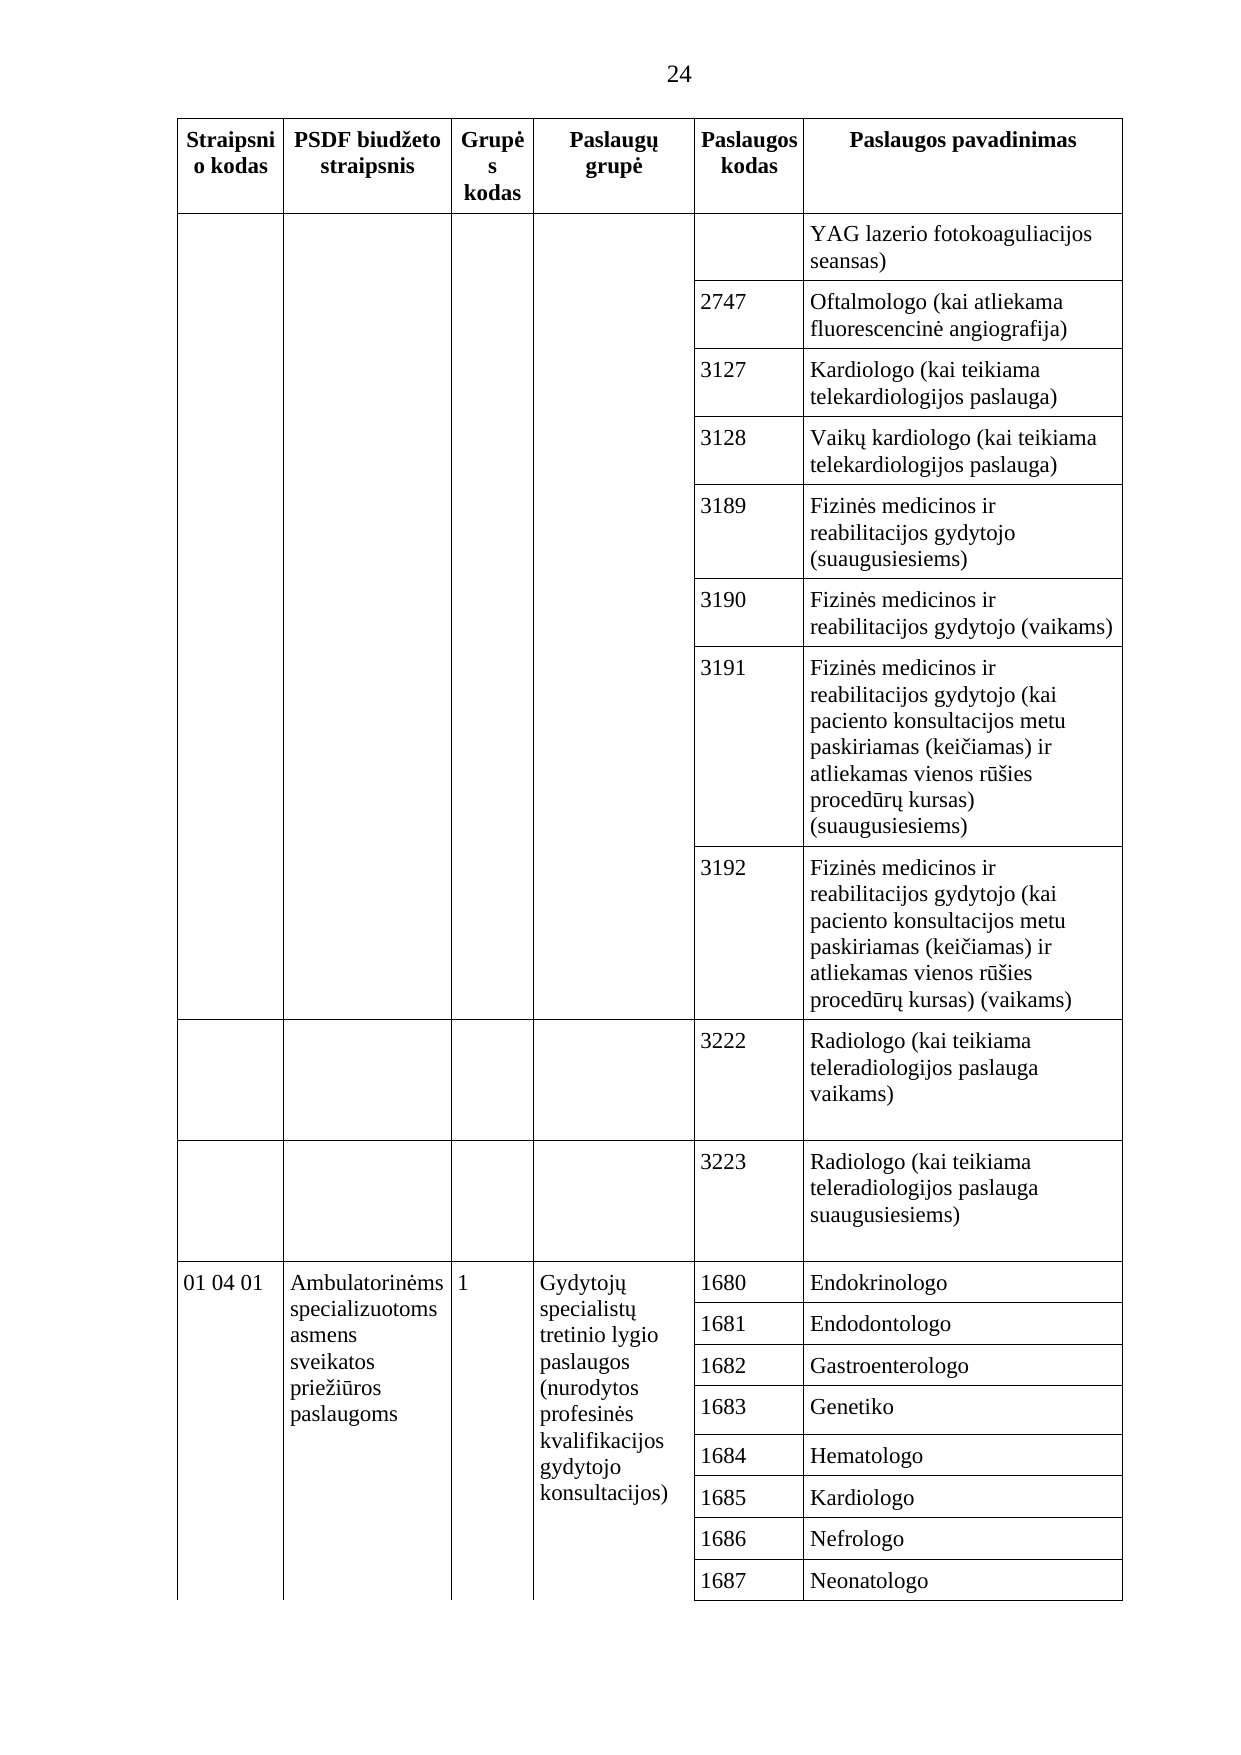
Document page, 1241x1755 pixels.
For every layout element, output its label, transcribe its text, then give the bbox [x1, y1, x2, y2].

table_cell Fizinės medicinos ir reabilitacijos gydytojo (kai paciento konsultacijos metu paskiriamas (keičiamas) ir atliekamas vienos rūšies procedūrų kursas) (vaikams) [804, 847, 1122, 1019]
table_cell [178, 1385, 283, 1434]
table_cell Radiologo (kai teikiama teleradiologijos paslauga suaugusiesiems) [804, 1141, 1122, 1261]
table_cell [178, 348, 283, 416]
table_cell [178, 1020, 283, 1140]
table_cell [452, 214, 533, 280]
table_cell [452, 1517, 533, 1558]
table_cell Endodontologo [804, 1303, 1122, 1344]
table_cell [178, 416, 283, 484]
table_cell YAG lazerio fotokoaguliacijos seansas) [804, 214, 1122, 280]
table_cell Hematologo [804, 1435, 1122, 1475]
table_cell [452, 846, 533, 1019]
table_cell Kardiologo (kai teikiama telekardiologijos paslauga) [804, 349, 1122, 416]
table_header Paslaugos pavadinimas [804, 119, 1122, 212]
table_cell 3191 [695, 647, 803, 846]
table_cell 1684 [695, 1435, 803, 1475]
table_cell 3222 [695, 1020, 803, 1140]
table_cell [284, 1517, 451, 1558]
table_cell [284, 214, 451, 280]
table_cell [284, 1559, 451, 1600]
table_cell [452, 646, 533, 846]
table_header PSDF biudžeto straipsnis [284, 119, 451, 212]
table_cell [178, 646, 283, 846]
table_cell [452, 1559, 533, 1600]
table_cell 01 04 01 [178, 1262, 283, 1302]
table_cell [284, 1434, 451, 1475]
table_cell Oftalmologo (kai atliekama fluorescencinė angiografija) [804, 281, 1122, 348]
table_cell [534, 846, 694, 1019]
table_cell [534, 348, 694, 416]
table_cell Gydytojų specialistų tretinio lygio paslaugos (nurodytos profesinės kvalifikacijos gydytojo konsultacijos) [534, 1262, 694, 1558]
table_cell 2747 [695, 281, 803, 348]
table_cell [284, 646, 451, 846]
table_cell 3223 [695, 1141, 803, 1261]
table_cell [452, 1020, 533, 1140]
table_cell [178, 1434, 283, 1475]
table_cell [452, 1385, 533, 1434]
table_cell [452, 416, 533, 484]
table_header Grupės kodas [452, 119, 533, 212]
table_cell [452, 1141, 533, 1261]
table_cell Radiologo (kai teikiama teleradiologijos paslauga vaikams) [804, 1020, 1122, 1140]
table_cell [284, 484, 451, 578]
table_cell [534, 578, 694, 646]
table_cell [452, 578, 533, 646]
table_cell [178, 1475, 283, 1517]
table_cell Gastroenterologo [804, 1345, 1122, 1385]
table_cell [534, 484, 694, 578]
table_cell [452, 1344, 533, 1385]
table_cell [178, 846, 283, 1019]
table_cell 3128 [695, 417, 803, 484]
table_cell [178, 1517, 283, 1558]
table_cell [284, 578, 451, 646]
table_cell [284, 846, 451, 1019]
table_cell [534, 416, 694, 484]
table_cell [178, 280, 283, 348]
table_cell Genetiko [804, 1386, 1122, 1434]
table_cell [452, 1434, 533, 1475]
table_cell [452, 280, 533, 348]
table_cell [695, 214, 803, 280]
table_cell 1687 [695, 1560, 803, 1600]
table_cell Endokrinologo [804, 1262, 1122, 1302]
table_cell [284, 1020, 451, 1140]
table_header Straipsnio kodas [178, 119, 283, 212]
table_cell 1681 [695, 1303, 803, 1344]
table_cell 1686 [695, 1518, 803, 1558]
table_cell Nefrologo [804, 1518, 1122, 1558]
table_cell Fizinės medicinos ir reabilitacijos gydytojo (suaugusiesiems) [804, 485, 1122, 578]
table_header Paslaugų grupė [534, 119, 694, 212]
table_header Paslaugos kodas [695, 119, 803, 212]
table_cell [284, 1141, 451, 1261]
table_cell [178, 578, 283, 646]
table_cell Fizinės medicinos ir reabilitacijos gydytojo (vaikams) [804, 579, 1122, 646]
table_cell [534, 214, 694, 280]
table_cell Kardiologo [804, 1476, 1122, 1517]
table_cell 1 [452, 1262, 533, 1302]
table_cell [534, 1559, 694, 1600]
table_cell [178, 1559, 283, 1600]
table_cell Vaikų kardiologo (kai teikiama telekardiologijos paslauga) [804, 417, 1122, 484]
table_cell [284, 1475, 451, 1517]
table_cell Ambulatorinėms specializuotoms asmens sveikatos priežiūros paslaugoms [284, 1262, 451, 1434]
table_cell [534, 1020, 694, 1140]
table_cell [452, 484, 533, 578]
table_cell 3127 [695, 349, 803, 416]
table_cell 3192 [695, 847, 803, 1019]
table_cell Neonatologo [804, 1560, 1122, 1600]
table_cell [284, 348, 451, 416]
table_cell 1685 [695, 1476, 803, 1517]
table_cell [178, 484, 283, 578]
table_cell [284, 416, 451, 484]
table_cell [452, 1475, 533, 1517]
table_cell [534, 280, 694, 348]
table_cell 3190 [695, 579, 803, 646]
table_cell [452, 348, 533, 416]
table_cell 1680 [695, 1262, 803, 1302]
table_cell 3189 [695, 485, 803, 578]
table_cell Fizinės medicinos ir reabilitacijos gydytojo (kai paciento konsultacijos metu paskiriamas (keičiamas) ir atliekamas vienos rūšies procedūrų kursas) (suaugusiesiems) [804, 647, 1122, 846]
table_cell [534, 1141, 694, 1261]
table_cell [178, 214, 283, 280]
table_cell 1682 [695, 1345, 803, 1385]
table_cell [178, 1302, 283, 1344]
table_cell [178, 1344, 283, 1385]
table_cell [284, 280, 451, 348]
table_cell [534, 646, 694, 846]
table_cell [178, 1141, 283, 1261]
table_cell [452, 1302, 533, 1344]
table_cell 1683 [695, 1386, 803, 1434]
